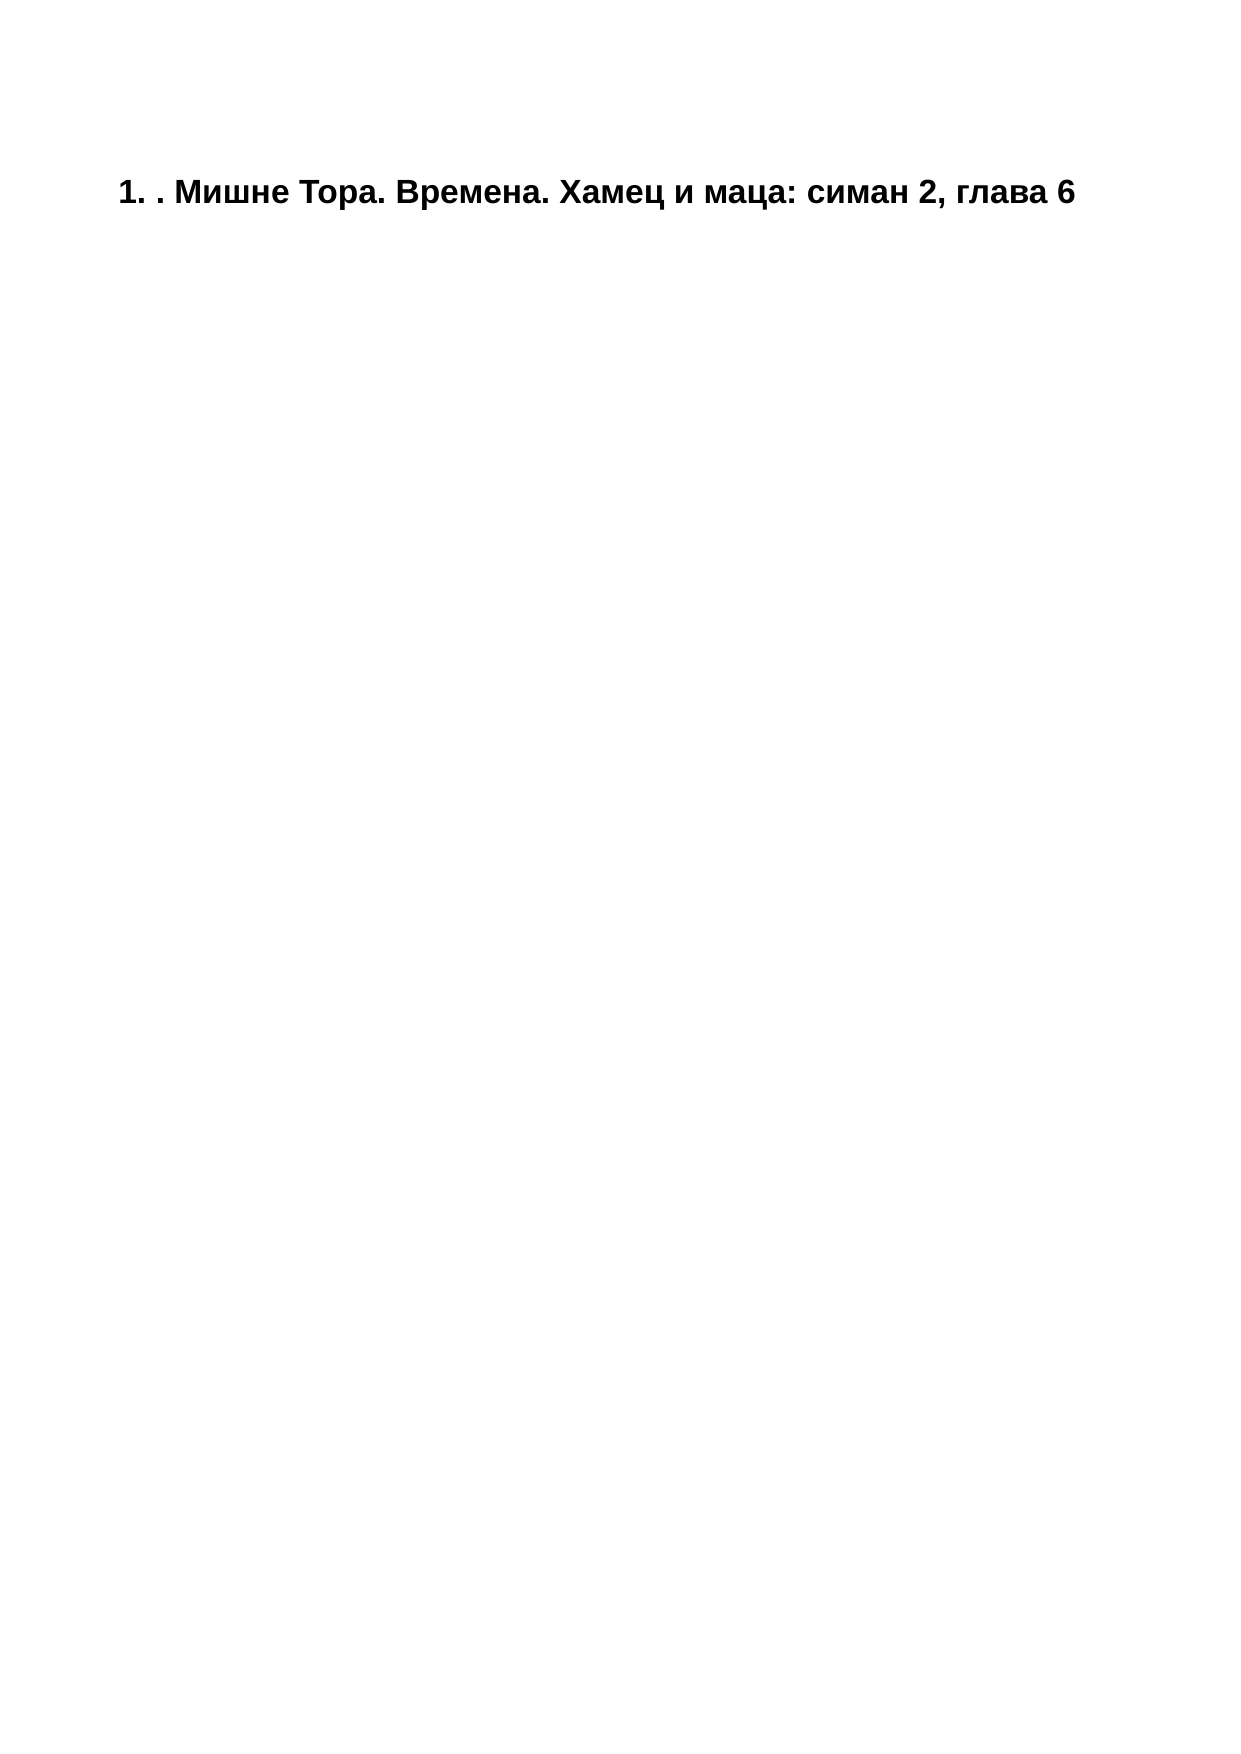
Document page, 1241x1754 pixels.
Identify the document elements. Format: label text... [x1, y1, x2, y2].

subtitle . Мишне Тора. Времена. Хамец и маца: симан 2, глава 6 [118, 147, 1122, 176]
